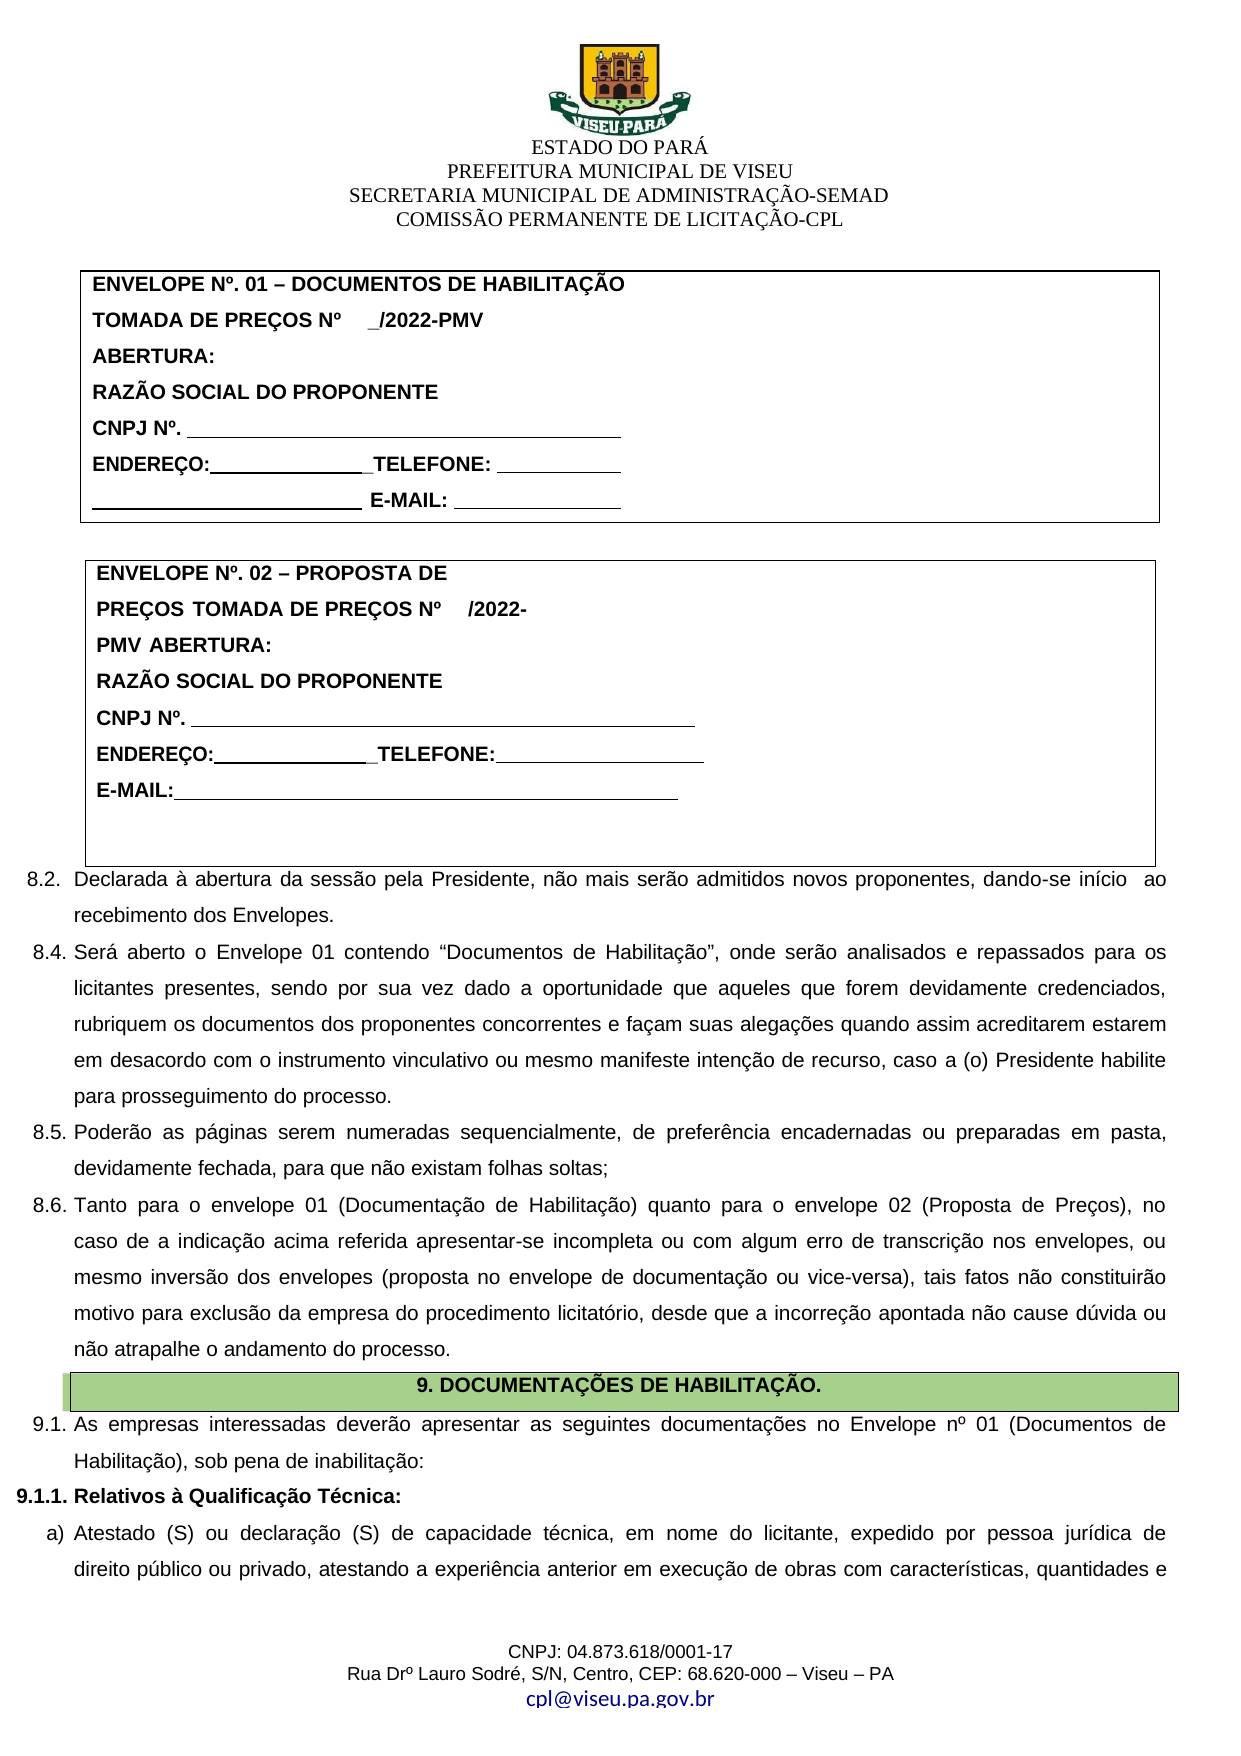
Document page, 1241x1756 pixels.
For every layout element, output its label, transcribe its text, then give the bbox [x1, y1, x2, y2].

list Atestado (S) ou declaração (S) de capacidade técnica, em nome do licitante, expedido por pessoa jurídica de direito público ou privado, atestando a experiência anterior em execução de obras com características, quantidades e prazos compatíveis ao objeto desta licitação. (Inciso II do art. 30 da Lei de Licitações 8.666/93, também norteada pelo [50, 1520, 1167, 1581]
text ENVELOPE Nº. 01 – DOCUMENTOS DE HABILITAÇÃO TOMADA DE PREÇOS Nº _/2022-PMV [92, 272, 625, 332]
list Tanto para o envelope 01 (Documentação de Habilitação) quanto para o envelope 02 (Proposta de Preços), no caso de a indicação acima referida apresentar-se incompleta ou com algum erro de transcrição nos envelopes, ou mesmo inversão dos envelopes (proposta no envelope de documentação ou vice-versa), tais fatos não constituirão motivo para exclusão da empresa do procedimento licitatório, desde que a incorreção apontada não cause dúvida ou não atrapalhe o andamento do processo. [50, 1192, 1167, 1361]
list As empresas interessadas deverão apresentar as seguintes documentações no Envelope nº 01 (Documentos de Habilitação), sob pena de inabilitação: [50, 1412, 1166, 1472]
list Será aberto o Envelope 01 contendo “Documentos de Habilitação”, onde serão analisados e repassados para os licitantes presentes, sendo por sua vez dado a oportunidade que aqueles que forem devidamente credenciados, rubriquem os documentos dos proponentes concorrentes e façam suas alegações quando assim acreditarem estarem em desacordo com o instrumento vinculativo ou mesmo manifeste intenção de recurso, caso a (o) Presidente habilite para prosseguimento do processo. [50, 939, 1167, 1108]
list Declarada à abertura da sessão pela Presidente, não mais serão admitidos novos proponentes, dando-se início ao recebimento dos Envelopes. [50, 867, 1167, 927]
text CNPJ Nº. ENDEREÇO: _TELEFONE: E-MAIL: [92, 416, 640, 512]
text RAZÃO SOCIAL DO PROPONENTE [92, 380, 1159, 404]
text ABERTURA: [92, 344, 1159, 368]
list Poderão as páginas serem numeradas sequencialmente, de preferência encadernadas ou preparadas em pasta, devidamente fechada, para que não existam folhas soltas; [50, 1120, 1167, 1180]
list Relativos à Qualificação Técnica: [16, 1484, 1191, 1508]
text RAZÃO SOCIAL DO PROPONENTE [96, 669, 1155, 693]
text ENVELOPE Nº. 02 – PROPOSTA DE PREÇOS TOMADA DE PREÇOS Nº /2022-PMV ABERTURA: [96, 561, 541, 657]
text CNPJ Nº. ENDEREÇO: _TELEFONE: E-MAIL: [96, 705, 708, 802]
